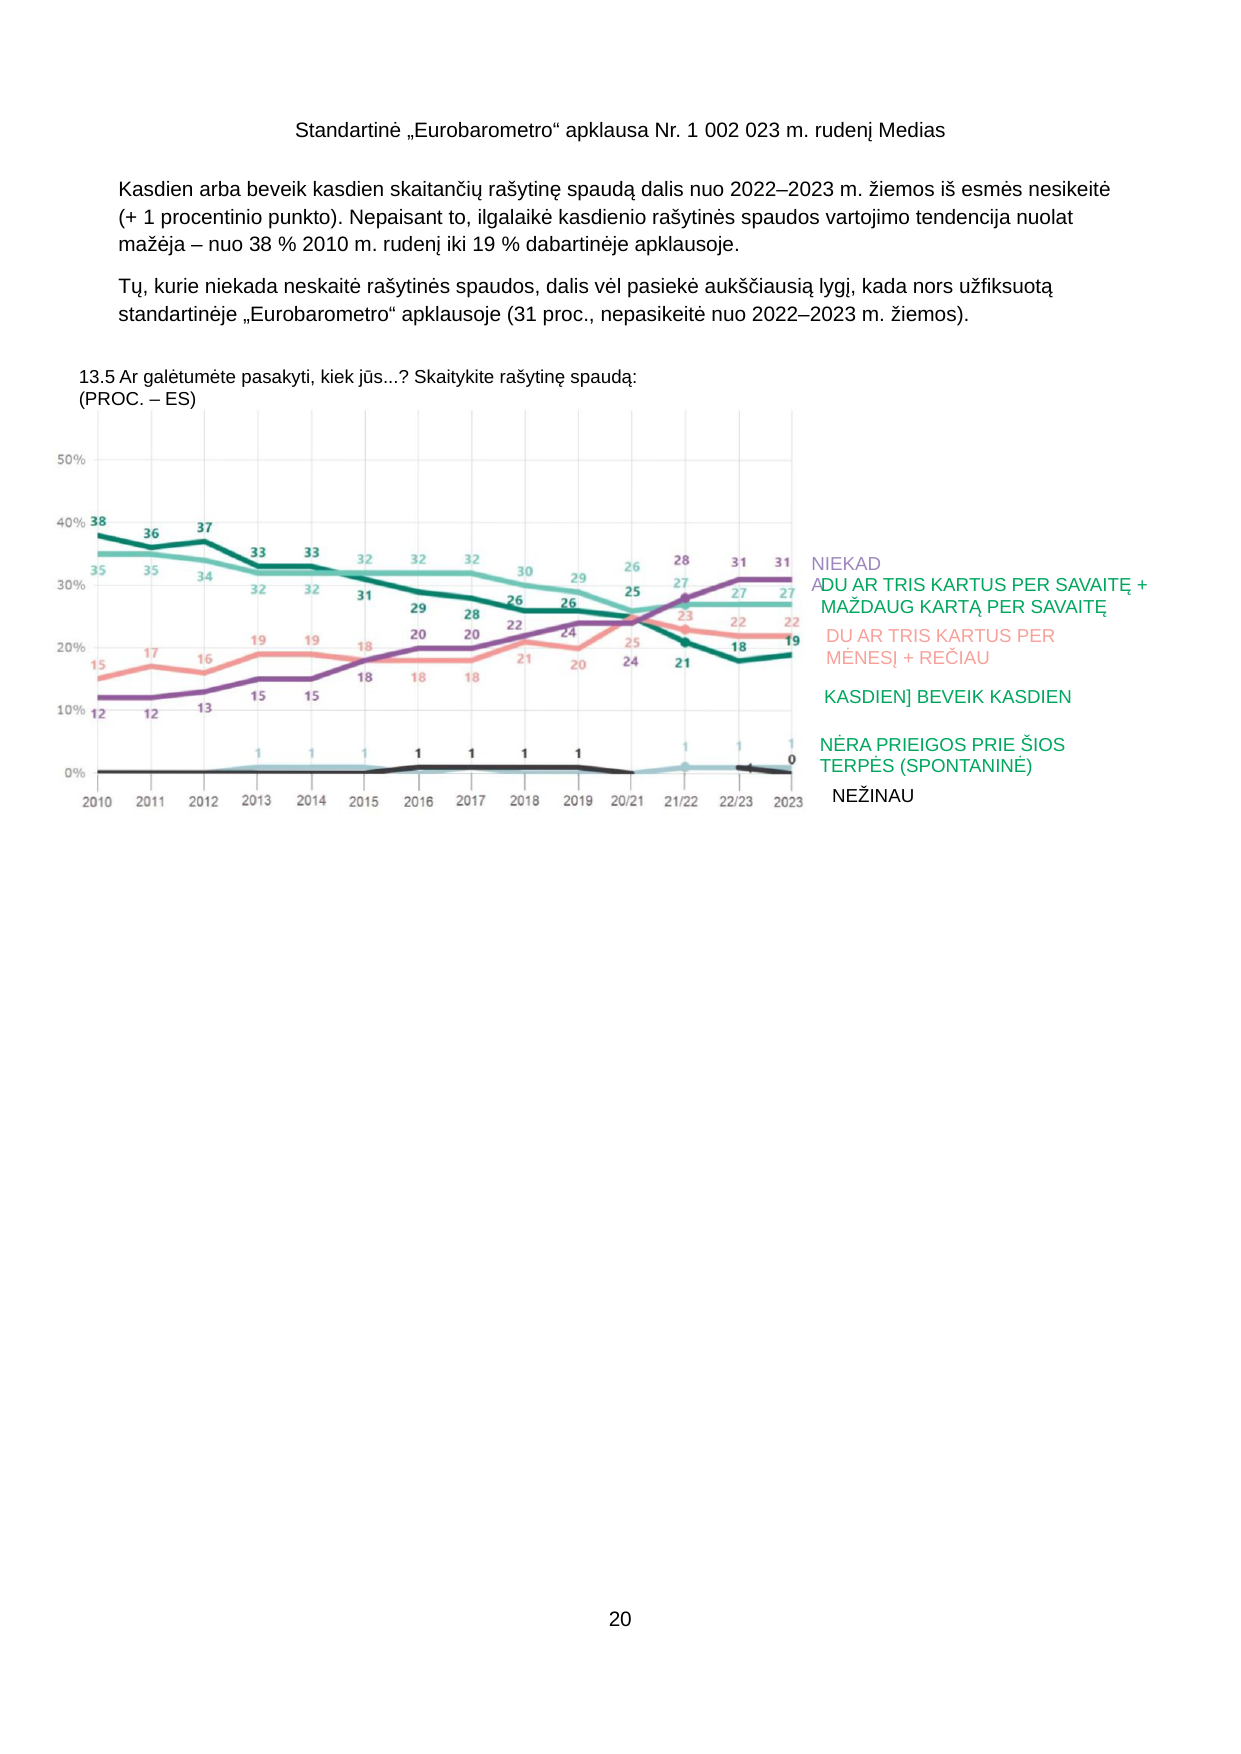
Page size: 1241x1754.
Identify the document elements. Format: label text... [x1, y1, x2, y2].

text Tų, kurie niekada neskaitė rašytinės spaudos, dalis vėl pasiekė aukščiausią lygį, kada nors užfiksuotą standartinėje „Eurobarometro“ apklausoje (31 proc., nepasikeitė nuo 2022–2023 m. žiemos). [118, 274, 1122, 326]
picture [50, 406, 806, 825]
text Kasdien arba beveik kasdien skaitančių rašytinę spaudą dalis nuo 2022–2023 m. žiemos iš esmės nesikeitė (+ 1 procentinio punkto). Nepaisant to, ilgalaikė kasdienio rašytinės spaudos vartojimo tendencija nuolat mažėja – nuo 38 % 2010 m. rudenį iki 19 % dabartinėje apklausoje. [118, 177, 1122, 256]
